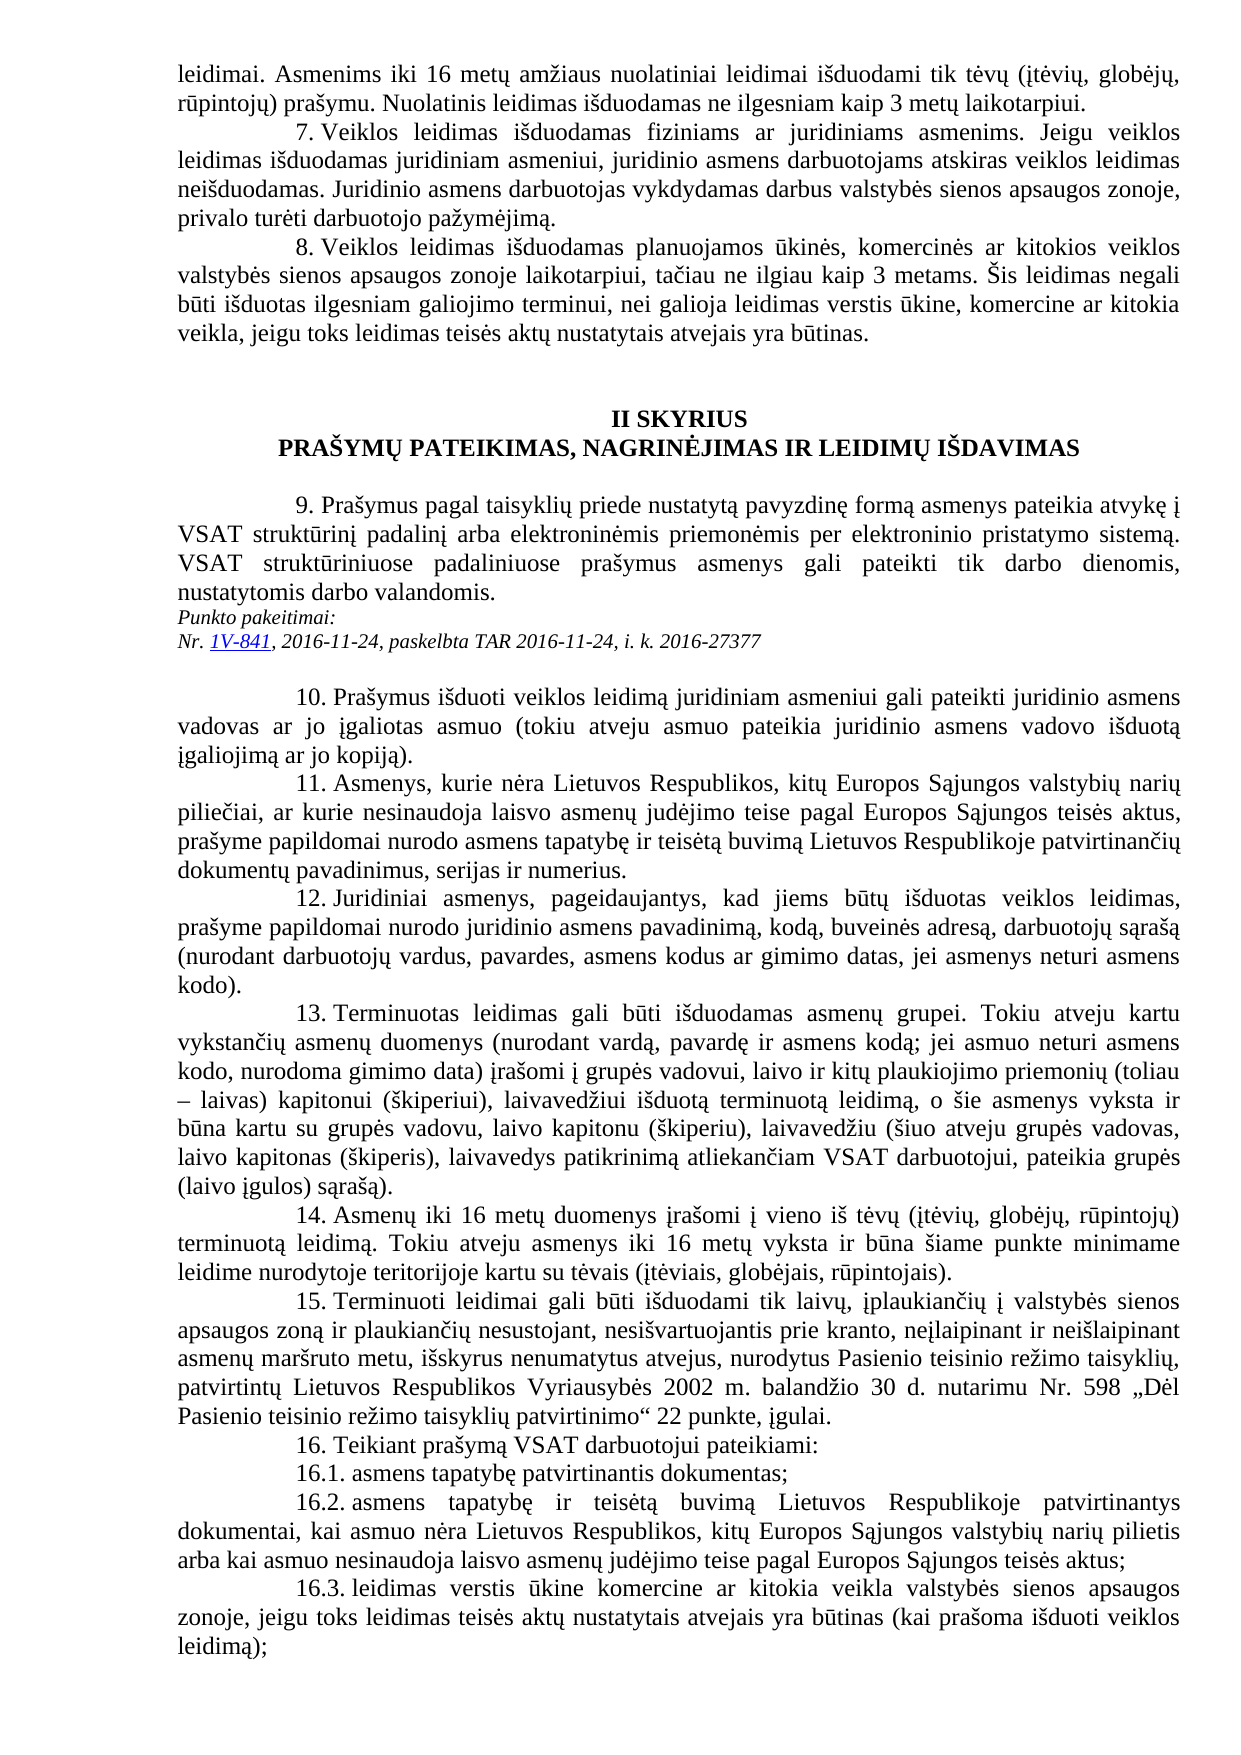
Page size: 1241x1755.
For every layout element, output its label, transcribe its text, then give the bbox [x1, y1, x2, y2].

text 16.3. leidimas verstis ūkine komercine ar kitokia veikla valstybės sienos apsaugos zonoje, jeigu toks leidimas teisės aktų nustatytais atvejais yra būtinas (kai prašoma išduoti veiklos leidimą); [177, 1573, 1181, 1660]
text 16.1. asmens tapatybę patvirtinantis dokumentas; [177, 1458, 1181, 1487]
text 8. Veiklos leidimas išduodamas planuojamos ūkinės, komercinės ar kitokios veiklos valstybės sienos apsaugos zonoje laikotarpiui, tačiau ne ilgiau kaip 3 metams. Šis leidimas negali būti išduotas ilgesniam galiojimo terminui, nei galioja leidimas verstis ūkine, komercine ar kitokia veikla, jeigu toks leidimas teisės aktų nustatytais atvejais yra būtinas. [177, 232, 1181, 347]
text 7. Veiklos leidimas išduodamas fiziniams ar juridiniams asmenims. Jeigu veiklos leidimas išduodamas juridiniam asmeniui, juridinio asmens darbuotojams atskiras veiklos leidimas neišduodamas. Juridinio asmens darbuotojas vykdydamas darbus valstybės sienos apsaugos zonoje, privalo turėti darbuotojo pažymėjimą. [177, 117, 1181, 232]
text PRAŠYMŲ PATEIKIMAS, NAGRINĖJIMAS IR LEIDIMų IŠDAVIMAS [177, 433, 1181, 462]
text 16. Teikiant prašymą VSAT darbuotojui pateikiami: [177, 1430, 1181, 1458]
text 15. Terminuoti leidimai gali būti išduodami tik laivų, įplaukiančių į valstybės sienos apsaugos zoną ir plaukiančių nesustojant, nesišvartuojantis prie kranto, neįlaipinant ir neišlaipinant asmenų maršruto metu, išskyrus nenumatytus atvejus, nurodytus Pasienio teisinio režimo taisyklių, patvirtintų Lietuvos Respublikos Vyriausybės 2002 m. balandžio 30 d. nutarimu Nr. 598 „Dėl Pasienio teisinio režimo taisyklių patvirtinimo“ 22 punkte, įgulai. [177, 1286, 1181, 1430]
text 13. Terminuotas leidimas gali būti išduodamas asmenų grupei. Tokiu atveju kartu vykstančių asmenų duomenys (nurodant vardą, pavardę ir asmens kodą; jei asmuo neturi asmens kodo, nurodoma gimimo data) įrašomi į grupės vadovui, laivo ir kitų plaukiojimo priemonių (toliau – laivas) kapitonui (škiperiui), laivavedžiui išduotą terminuotą leidimą, o šie asmenys vyksta ir būna kartu su grupės vadovu, laivo kapitonu (škiperiu), laivavedžiu (šiuo atveju grupės vadovas, laivo kapitonas (škiperis), laivavedys patikrinimą atliekančiam VSAT darbuotojui, pateikia grupės (laivo įgulos) sąrašą). [177, 998, 1181, 1200]
text 12. Juridiniai asmenys, pageidaujantys, kad jiems būtų išduotas veiklos leidimas, prašyme papildomai nurodo juridinio asmens pavadinimą, kodą, buveinės adresą, darbuotojų sąrašą (nurodant darbuotojų vardus, pavardes, asmens kodus ar gimimo datas, jei asmenys neturi asmens kodo). [177, 883, 1181, 998]
text 10. Prašymus išduoti veiklos leidimą juridiniam asmeniui gali pateikti juridinio asmens vadovas ar jo įgaliotas asmuo (tokiu atveju asmuo pateikia juridinio asmens vadovo išduotą įgaliojimą ar jo kopiją). [177, 682, 1181, 768]
text 11. Asmenys, kurie nėra Lietuvos Respublikos, kitų Europos Sąjungos valstybių narių piliečiai, ar kurie nesinaudoja laisvo asmenų judėjimo teise pagal Europos Sąjungos teisės aktus, prašyme papildomai nurodo asmens tapatybę ir teisėtą buvimą Lietuvos Respublikoje patvirtinančių dokumentų pavadinimus, serijas ir numerius. [177, 768, 1181, 883]
text 14. Asmenų iki 16 metų duomenys įrašomi į vieno iš tėvų (įtėvių, globėjų, rūpintojų) terminuotą leidimą. Tokiu atveju asmenys iki 16 metų vyksta ir būna šiame punkte minimame leidime nurodytoje teritorijoje kartu su tėvais (įtėviais, globėjais, rūpintojais). [177, 1200, 1181, 1286]
text leidimai. Asmenims iki 16 metų amžiaus nuolatiniai leidimai išduodami tik tėvų (įtėvių, globėjų, rūpintojų) prašymu. Nuolatinis leidimas išduodamas ne ilgesniam kaip 3 metų laikotarpiui. [177, 59, 1181, 117]
text 16.2. asmens tapatybę ir teisėtą buvimą Lietuvos Respublikoje patvirtinantys dokumentai, kai asmuo nėra Lietuvos Respublikos, kitų Europos Sąjungos valstybių narių pilietis arba kai asmuo nesinaudoja laisvo asmenų judėjimo teise pagal Europos Sąjungos teisės aktus; [177, 1487, 1181, 1573]
text Punkto pakeitimai: [177, 605, 1181, 629]
text II skyrius [177, 404, 1181, 433]
text Nr. 1V-841, 2016-11-24, paskelbta TAR 2016-11-24, i. k. 2016-27377 [177, 629, 1181, 653]
text 9. Prašymus pagal taisyklių priede nustatytą pavyzdinę formą asmenys pateikia atvykę į VSAT struktūrinį padalinį arba elektroninėmis priemonėmis per elektroninio pristatymo sistemą. VSAT struktūriniuose padaliniuose prašymus asmenys gali pateikti tik darbo dienomis, nustatytomis darbo valandomis. [177, 490, 1181, 605]
